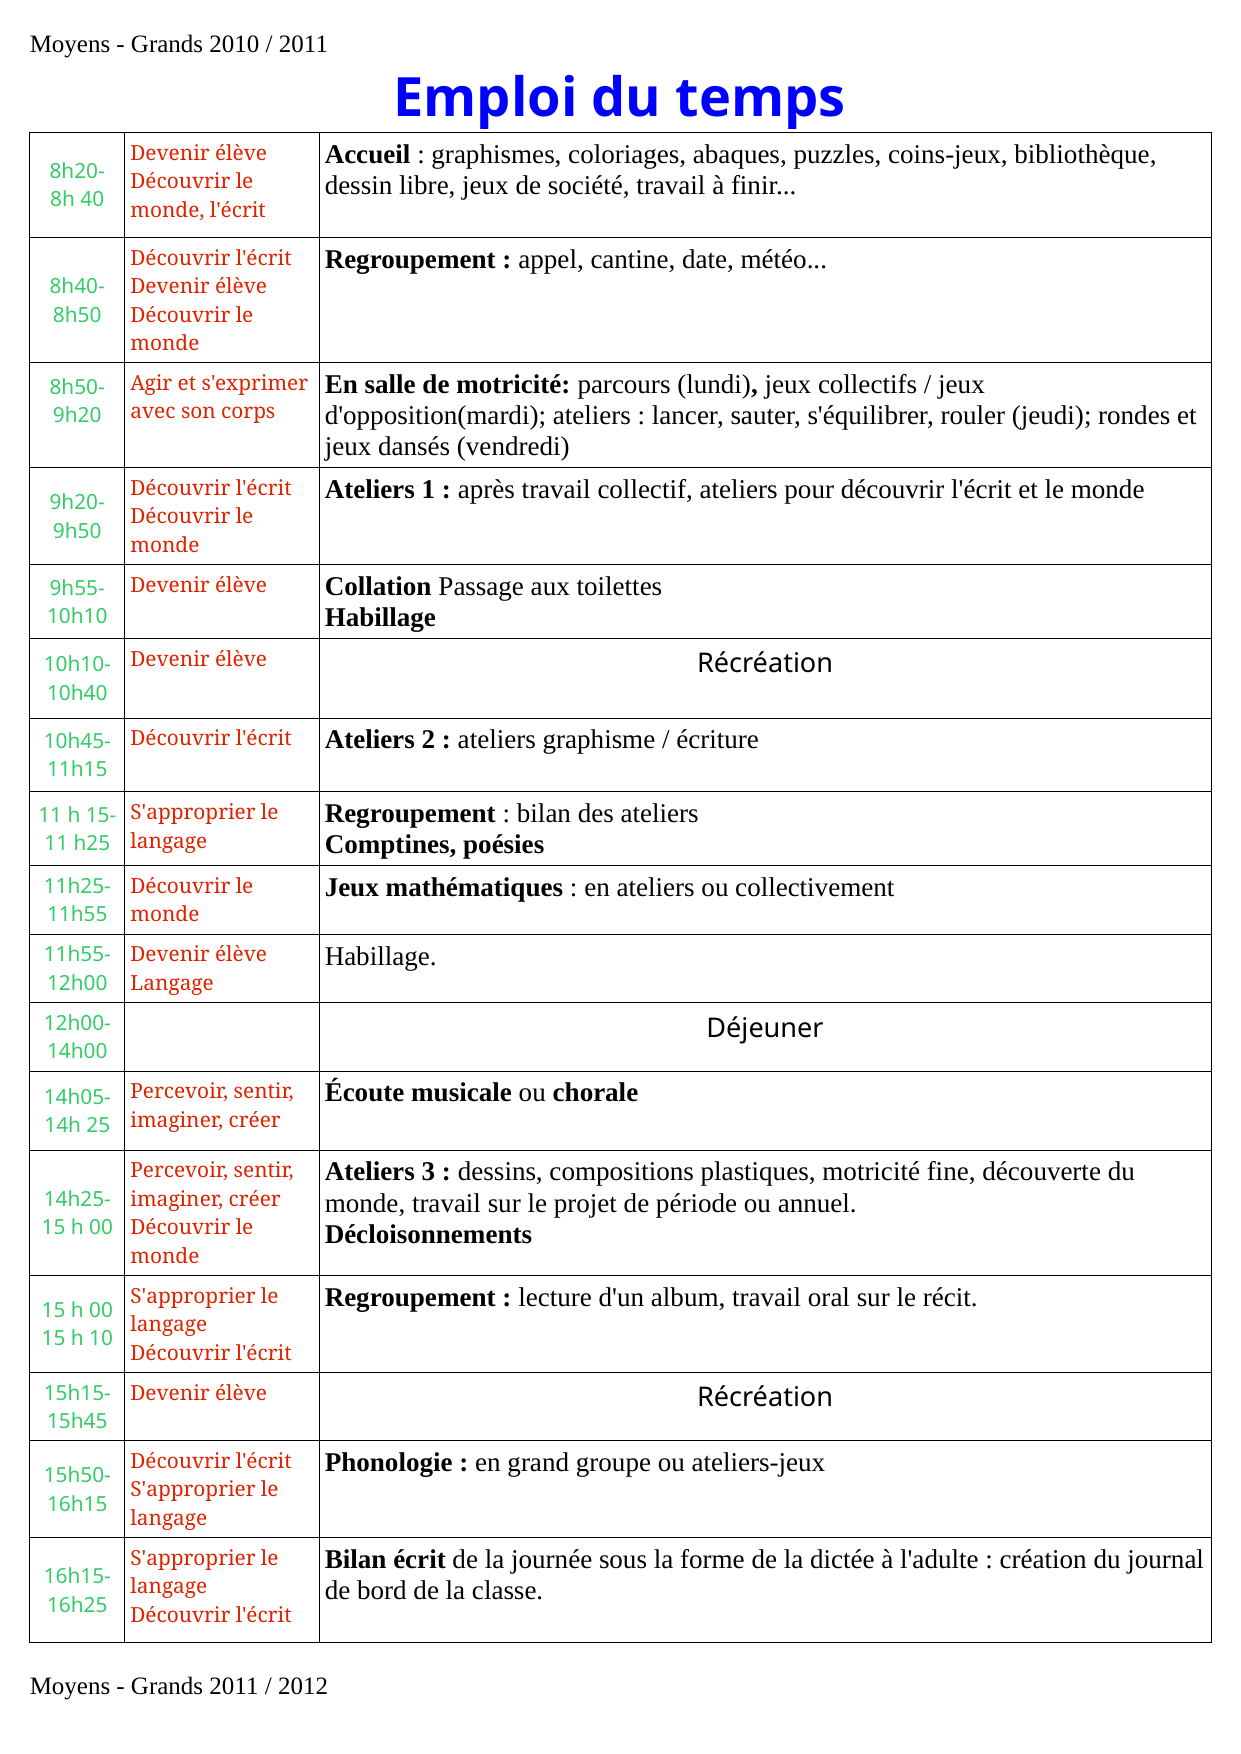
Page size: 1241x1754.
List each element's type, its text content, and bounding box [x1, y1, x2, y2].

table_cell Déjeuner [320, 1003, 1211, 1071]
table_cell S'approprier le langage [125, 792, 319, 865]
table_cell Regroupement : bilan des ateliers Comptines, poésies [320, 792, 1211, 865]
table_cell Bilan écrit de la journée sous la forme de la dictée à l'adulte : création du journal de bord de la classe. [320, 1538, 1211, 1642]
table_cell Percevoir, sentir, imaginer, créer [125, 1072, 319, 1150]
table_cell 16h15- 16h25 [30, 1538, 124, 1642]
table_cell S'approprier le langage Découvrir l'écrit [125, 1276, 319, 1372]
table_cell S'approprier le langage Découvrir l'écrit [125, 1538, 319, 1642]
table_cell Découvrir l'écrit [125, 719, 319, 791]
table_cell Récréation [320, 1373, 1211, 1440]
table_cell Habillage. [320, 935, 1211, 1002]
text Emploi du temps [29, 58, 1211, 132]
table_cell Ateliers 2 : ateliers graphisme / écriture [320, 719, 1211, 791]
table_cell Découvrir l'écrit Découvrir le monde [125, 468, 319, 564]
table_cell 15h50-16h15 [30, 1441, 124, 1537]
text Moyens - Grands 2011 / 2012 [29, 1671, 1211, 1700]
table_cell Jeux mathématiques : en ateliers ou collectivement [320, 866, 1211, 934]
table_cell Écoute musicale ou chorale [320, 1072, 1211, 1150]
table_cell Phonologie : en grand groupe ou ateliers-jeux [320, 1441, 1211, 1537]
table_cell Devenir élève [125, 565, 319, 638]
table_cell Ateliers 3 : dessins, compositions plastiques, motricité fine, découverte du monde, travail sur le projet de période ou annuel. Décloisonnements [320, 1151, 1211, 1275]
table_header Devenir élève Découvrir le monde, l'écrit [125, 133, 319, 237]
table_cell Ateliers 1 : après travail collectif, ateliers pour découvrir l'écrit et le monde [320, 468, 1211, 564]
table_cell 10h45-11h15 [30, 719, 124, 791]
table_cell Récréation [320, 639, 1211, 718]
table_cell Regroupement : lecture d'un album, travail oral sur le récit. [320, 1276, 1211, 1372]
text Moyens - Grands 2010 / 2011 [29, 29, 1211, 58]
table_cell Collation Passage aux toilettes Habillage [320, 565, 1211, 638]
table_cell 10h10-10h40 [30, 639, 124, 718]
table_cell 14h25-15 h 00 [30, 1151, 124, 1275]
table_cell Percevoir, sentir, imaginer, créer Découvrir le monde [125, 1151, 319, 1275]
table_cell Devenir élève Langage [125, 935, 319, 1002]
table_cell Découvrir l'écrit Devenir élève Découvrir le monde [125, 238, 319, 362]
table_cell 15 h 00 15 h 10 [30, 1276, 124, 1372]
table_cell Devenir élève [125, 1373, 319, 1440]
table_cell En salle de motricité: parcours (lundi), jeux collectifs / jeux d'opposition(mardi); ateliers : lancer, sauter, s'équilibrer, rouler (jeudi); rondes et jeux dansés (vendredi) [320, 363, 1211, 467]
table_header Accueil : graphismes, coloriages, abaques, puzzles, coins-jeux, bibliothèque, dessin libre, jeux de société, travail à finir... [320, 133, 1211, 237]
table_cell 9h20- 9h50 [30, 468, 124, 564]
table_cell 9h55-10h10 [30, 565, 124, 638]
table_cell Découvrir le monde [125, 866, 319, 934]
table_cell [125, 1003, 319, 1071]
table_cell 11h25-11h55 [30, 866, 124, 934]
table_cell 8h40-8h50 [30, 238, 124, 362]
table_header 8h20- 8h 40 [30, 133, 124, 237]
table_cell 11 h 15-11 h25 [30, 792, 124, 865]
table_cell Regroupement : appel, cantine, date, météo... [320, 238, 1211, 362]
table_cell 8h50-9h20 [30, 363, 124, 467]
table_cell Agir et s'exprimer avec son corps [125, 363, 319, 467]
table_cell 12h00-14h00 [30, 1003, 124, 1071]
table_cell Découvrir l'écrit S'approprier le langage [125, 1441, 319, 1537]
table_cell Devenir élève [125, 639, 319, 718]
table_cell 11h55-12h00 [30, 935, 124, 1002]
table_cell 14h05-14h 25 [30, 1072, 124, 1150]
table_cell 15h15-15h45 [30, 1373, 124, 1440]
